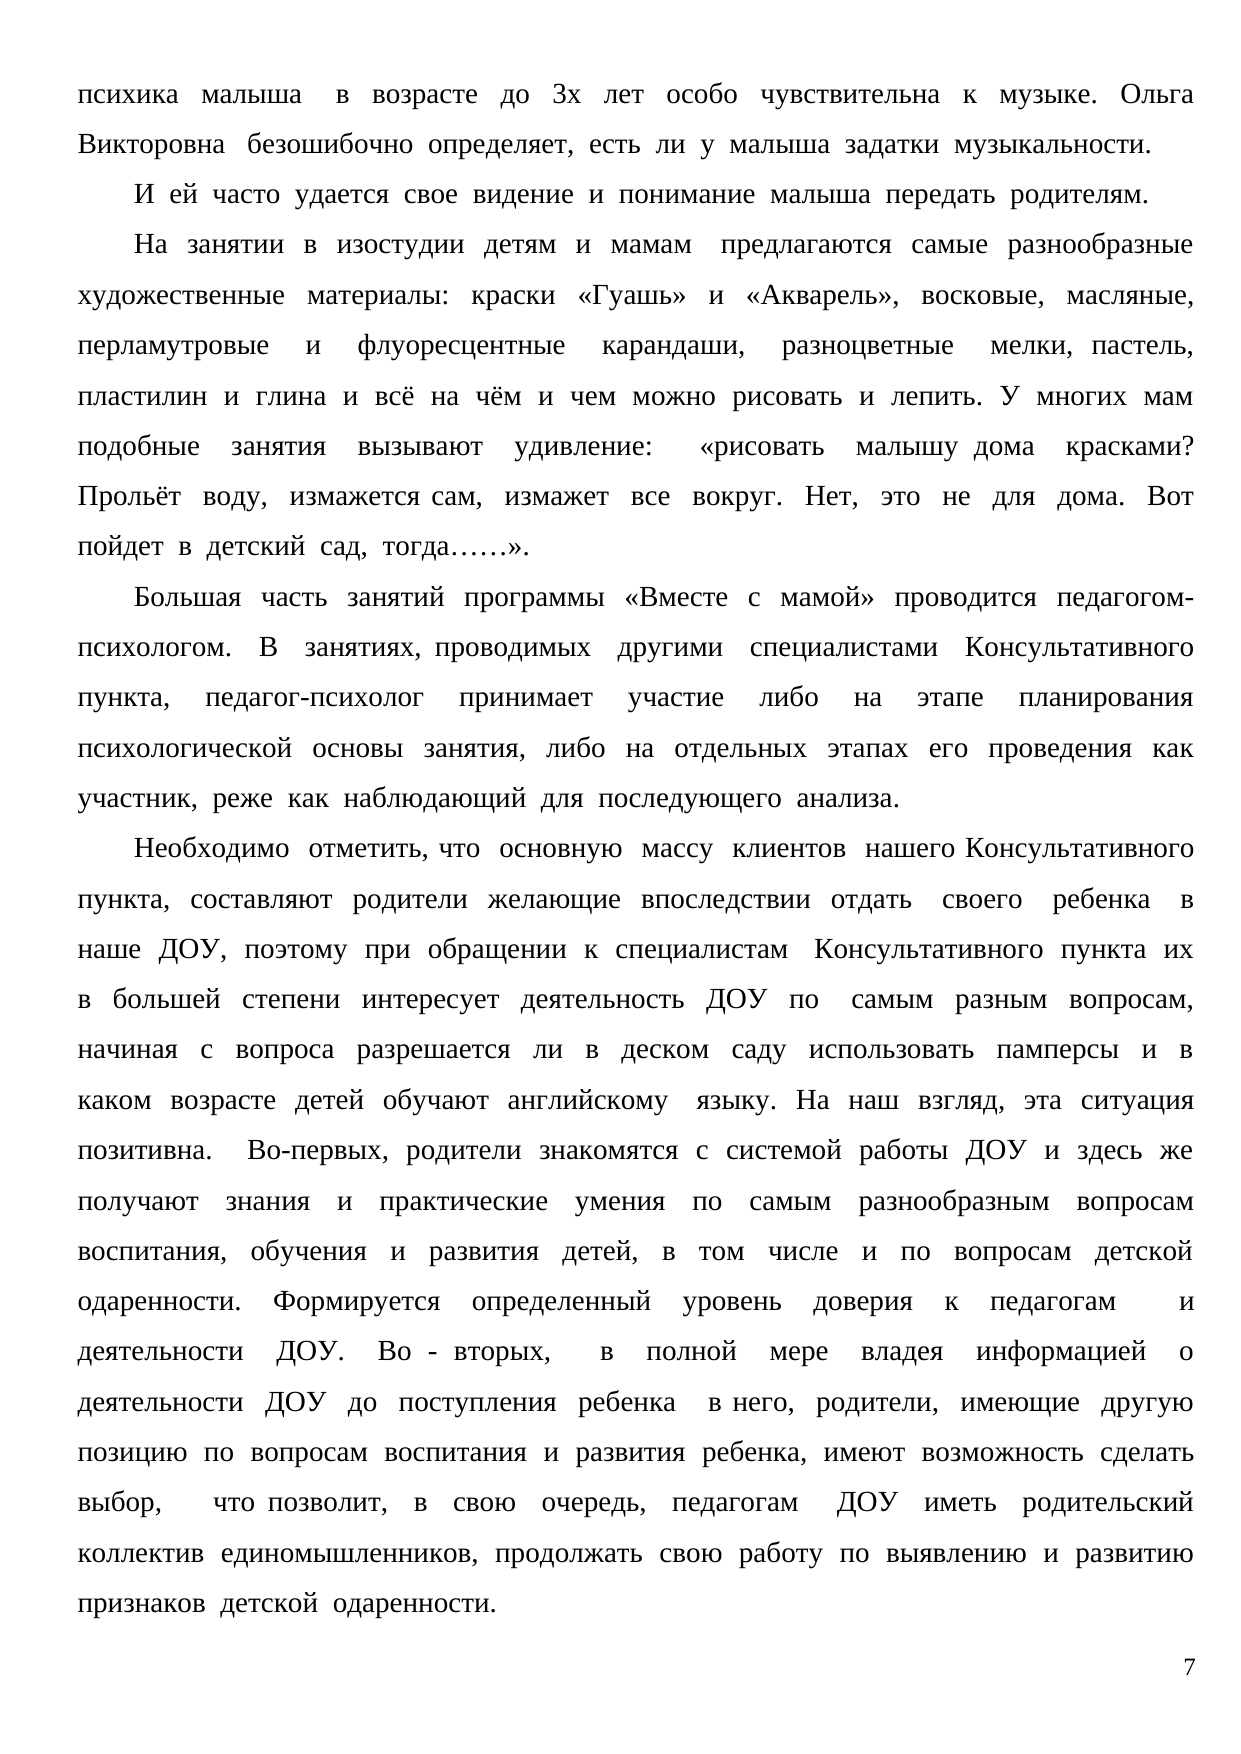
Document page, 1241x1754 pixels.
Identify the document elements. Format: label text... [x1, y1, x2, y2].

text На занятии в изостудии детям и мамам предлагаются самые разнообразные художественные материалы: краски «Гуашь» и «Акварель», восковые, масляные, перламутровые и флуоресцентные карандаши, разноцветные мелки, пастель, пластилин и глина и всё на чём и чем можно рисовать и лепить. У многих мам подобные занятия вызывают удивление: «рисовать малышу дома красками? Прольёт воду, измажется сам, измажет все вокруг. Нет, это не для дома. Вот пойдет в детский сад, тогда……». [77, 227, 1196, 562]
text Необходимо отметить, что основную массу клиентов нашего Консультативного пункта, составляют родители желающие впоследствии отдать своего ребенка в наше ДОУ, поэтому при обращении к специалистам Консультативного пункта их в большей степени интересует деятельность ДОУ по самым разным вопросам, начиная с вопроса разрешается ли в деском саду использовать памперсы и в каком возрасте детей обучают английскому языку. На наш взгляд, эта ситуация позитивна. Во-первых, родители знакомятся с системой работы ДОУ и здесь же получают знания и практические умения по самым разнообразным вопросам воспитания, обучения и развития детей, в том числе и по вопросам детской одаренности. Формируется определенный уровень доверия к педагогам и деятельности ДОУ. Во - вторых, в полной мере владея информацией о деятельности ДОУ до поступления ребенка в него, родители, имеющие другую позицию по вопросам воспитания и развития ребенка, имеют возможность сделать выбор, что позволит, в свою очередь, педагогам ДОУ иметь родительский коллектив единомышленников, продолжать свою работу по выявлению и развитию признаков детской одаренности. [77, 830, 1196, 1619]
text И ей часто удается свое видение и понимание малыша передать родителям. [77, 176, 1196, 210]
text Большая часть занятий программы «Вместе с мамой» проводится педагогом-психологом. В занятиях, проводимых другими специалистами Консультативного пункта, педагог-психолог принимает участие либо на этапе планирования психологической основы занятия, либо на отдельных этапах его проведения как участник, реже как наблюдающий для последующего анализа. [77, 579, 1196, 814]
text психика малыша в возрасте до 3х лет особо чувствительна к музыке. Ольга Викторовна безошибочно определяет, есть ли у малыша задатки музыкальности. [77, 76, 1196, 159]
